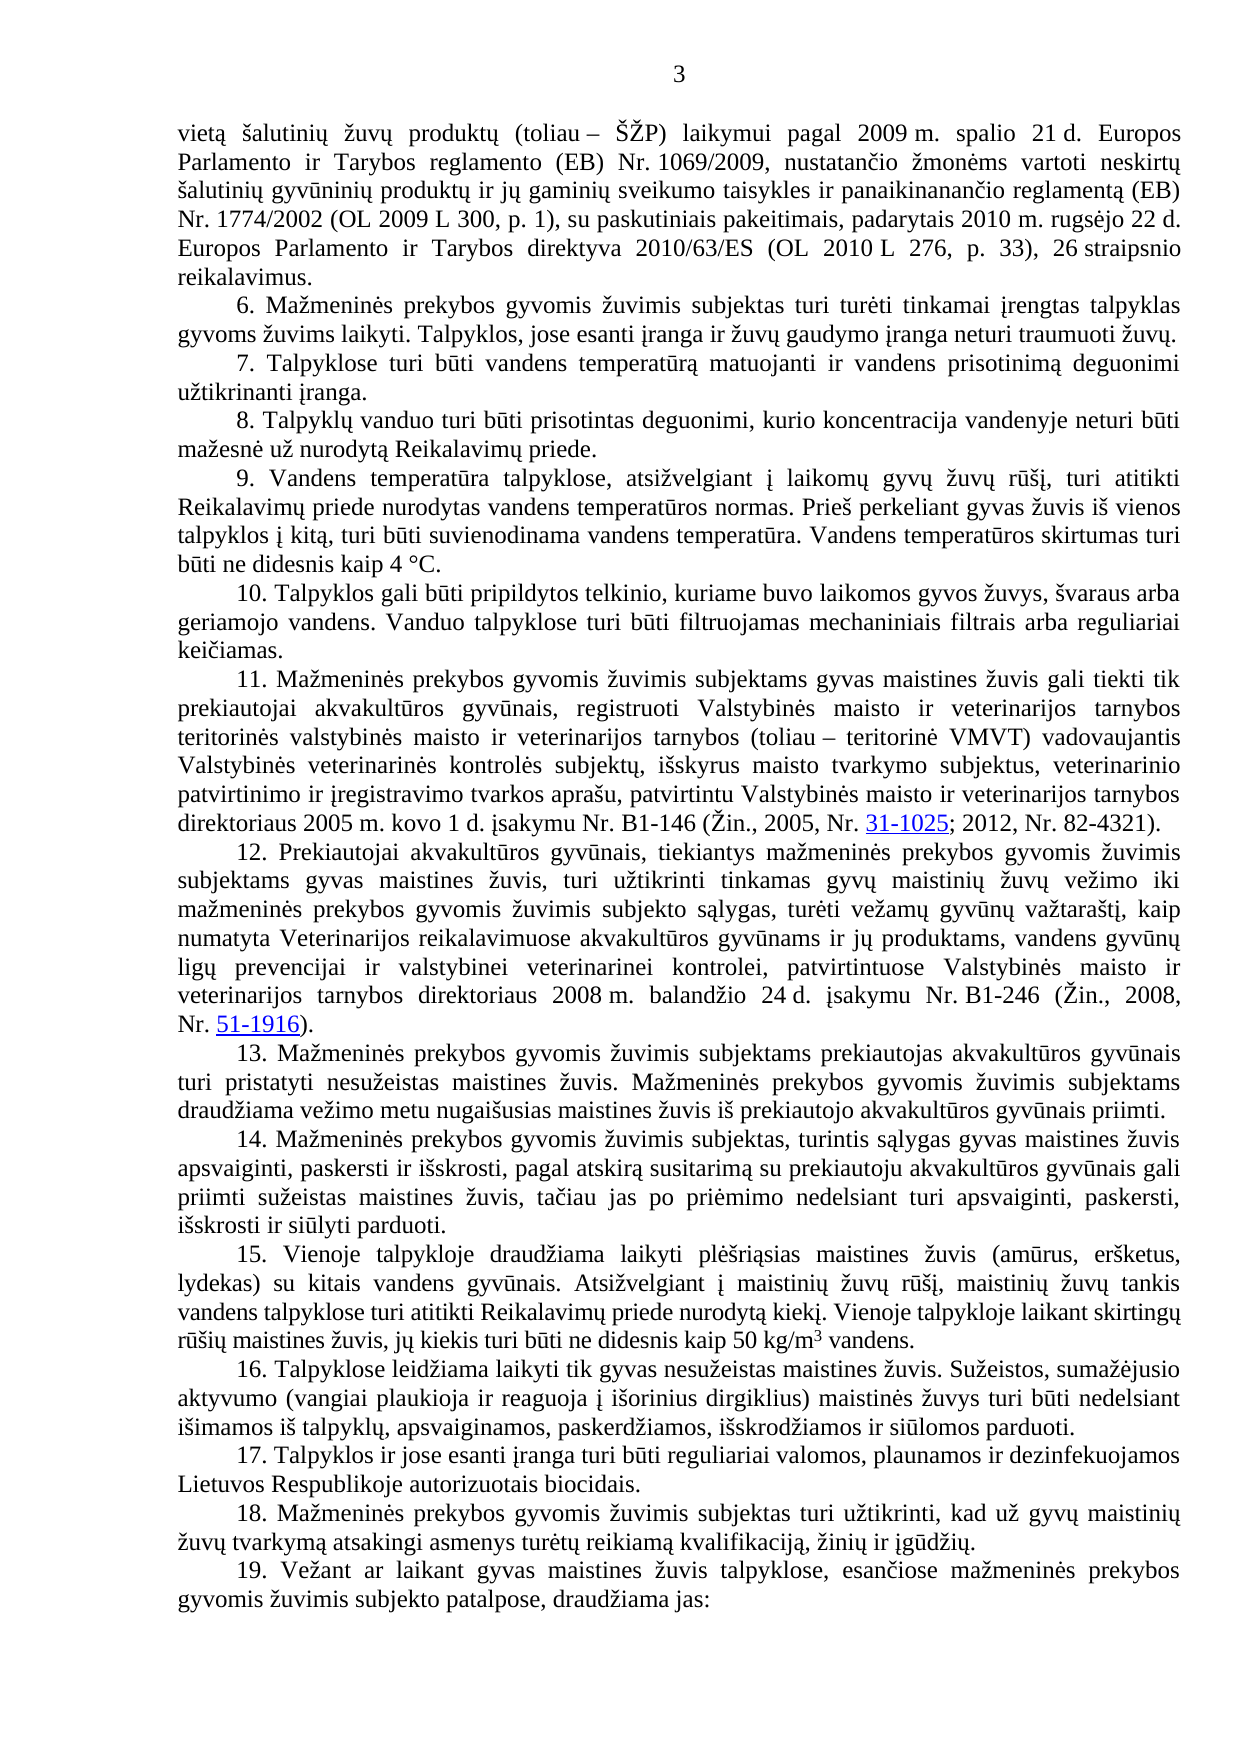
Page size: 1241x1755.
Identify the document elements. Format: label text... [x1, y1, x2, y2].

text 12. Prekiautojai akvakultūros gyvūnais, tiekiantys mažmeninės prekybos gyvomis žuvimis subjektams gyvas maistines žuvis, turi užtikrinti tinkamas gyvų maistinių žuvų vežimo iki mažmeninės prekybos gyvomis žuvimis subjekto sąlygas, turėti vežamų gyvūnų važtaraštį, kaip numatyta Veterinarijos reikalavimuose akvakultūros gyvūnams ir jų produktams, vandens gyvūnų ligų prevencijai ir valstybinei veterinarinei kontrolei, patvirtintuose Valstybinės maisto ir veterinarijos tarnybos direktoriaus 2008 m. balandžio 24 d. įsakymu Nr. B1-246 (Žin., 2008, Nr. 51-1916). [177, 837, 1181, 1038]
text 8. Talpyklų vanduo turi būti prisotintas deguonimi, kurio koncentracija vandenyje neturi būti mažesnė už nurodytą Reikalavimų priede. [177, 406, 1181, 463]
text 6. Mažmeninės prekybos gyvomis žuvimis subjektas turi turėti tinkamai įrengtas talpyklas gyvoms žuvims laikyti. Talpyklos, jose esanti įranga ir žuvų gaudymo įranga neturi traumuoti žuvų. [177, 291, 1181, 348]
text 9. Vandens temperatūra talpyklose, atsižvelgiant į laikomų gyvų žuvų rūšį, turi atitikti Reikalavimų priede nurodytas vandens temperatūros normas. Prieš perkeliant gyvas žuvis iš vienos talpyklos į kitą, turi būti suvienodinama vandens temperatūra. Vandens temperatūros skirtumas turi būti ne didesnis kaip 4 °C. [177, 463, 1181, 578]
text 18. Mažmeninės prekybos gyvomis žuvimis subjektas turi užtikrinti, kad už gyvų maistinių žuvų tvarkymą atsakingi asmenys turėtų reikiamą kvalifikaciją, žinių ir įgūdžių. [177, 1498, 1181, 1556]
text 19. Vežant ar laikant gyvas maistines žuvis talpyklose, esančiose mažmeninės prekybos gyvomis žuvimis subjekto patalpose, draudžiama jas: [177, 1556, 1181, 1613]
text 15. Vienoje talpykloje draudžiama laikyti plėšriąsias maistines žuvis (amūrus, eršketus, lydekas) su kitais vandens gyvūnais. Atsižvelgiant į maistinių žuvų rūšį, maistinių žuvų tankis vandens talpyklose turi atitikti Reikalavimų priede nurodytą kiekį. Vienoje talpykloje laikant skirtingų rūšių maistines žuvis, jų kiekis turi būti ne didesnis kaip 50 kg/m3 vandens. [177, 1239, 1181, 1354]
text 10. Talpyklos gali būti pripildytos telkinio, kuriame buvo laikomos gyvos žuvys, švaraus arba geriamojo vandens. Vanduo talpyklose turi būti filtruojamas mechaniniais filtrais arba reguliariai keičiamas. [177, 578, 1181, 664]
text 16. Talpyklose leidžiama laikyti tik gyvas nesužeistas maistines žuvis. Sužeistos, sumažėjusio aktyvumo (vangiai plaukioja ir reaguoja į išorinius dirgiklius) maistinės žuvys turi būti nedelsiant išimamos iš talpyklų, apsvaiginamos, paskerdžiamos, išskrodžiamos ir siūlomos parduoti. [177, 1354, 1181, 1441]
text 13. Mažmeninės prekybos gyvomis žuvimis subjektams prekiautojas akvakultūros gyvūnais turi pristatyti nesužeistas maistines žuvis. Mažmeninės prekybos gyvomis žuvimis subjektams draudžiama vežimo metu nugaišusias maistines žuvis iš prekiautojo akvakultūros gyvūnais priimti. [177, 1038, 1181, 1124]
text vietą šalutinių žuvų produktų (toliau – ŠŽP) laikymui pagal 2009 m. spalio 21 d. Europos Parlamento ir Tarybos reglamento (EB) Nr. 1069/2009, nustatančio žmonėms vartoti neskirtų šalutinių gyvūninių produktų ir jų gaminių sveikumo taisykles ir panaikinanančio reglamentą (EB) Nr. 1774/2002 (OL 2009 L 300, p. 1), su paskutiniais pakeitimais, padarytais 2010 m. rugsėjo 22 d. Europos Parlamento ir Tarybos direktyva 2010/63/ES (OL 2010 L 276, p. 33), 26 straipsnio reikalavimus. [177, 118, 1181, 291]
text 7. Talpyklose turi būti vandens temperatūrą matuojanti ir vandens prisotinimą deguonimi užtikrinanti įranga. [177, 348, 1181, 406]
text 14. Mažmeninės prekybos gyvomis žuvimis subjektas, turintis sąlygas gyvas maistines žuvis apsvaiginti, paskersti ir išskrosti, pagal atskirą susitarimą su prekiautoju akvakultūros gyvūnais gali priimti sužeistas maistines žuvis, tačiau jas po priėmimo nedelsiant turi apsvaiginti, paskersti, išskrosti ir siūlyti parduoti. [177, 1124, 1181, 1239]
text 17. Talpyklos ir jose esanti įranga turi būti reguliariai valomos, plaunamos ir dezinfekuojamos Lietuvos Respublikoje autorizuotais biocidais. [177, 1441, 1181, 1498]
text 11. Mažmeninės prekybos gyvomis žuvimis subjektams gyvas maistines žuvis gali tiekti tik prekiautojai akvakultūros gyvūnais, registruoti Valstybinės maisto ir veterinarijos tarnybos teritorinės valstybinės maisto ir veterinarijos tarnybos (toliau – teritorinė VMVT) vadovaujantis Valstybinės veterinarinės kontrolės subjektų, išskyrus maisto tvarkymo subjektus, veterinarinio patvirtinimo ir įregistravimo tvarkos aprašu, patvirtintu Valstybinės maisto ir veterinarijos tarnybos direktoriaus 2005 m. kovo 1 d. įsakymu Nr. B1-146 (Žin., 2005, Nr. 31-1025; 2012, Nr. 82-4321). [177, 664, 1181, 837]
